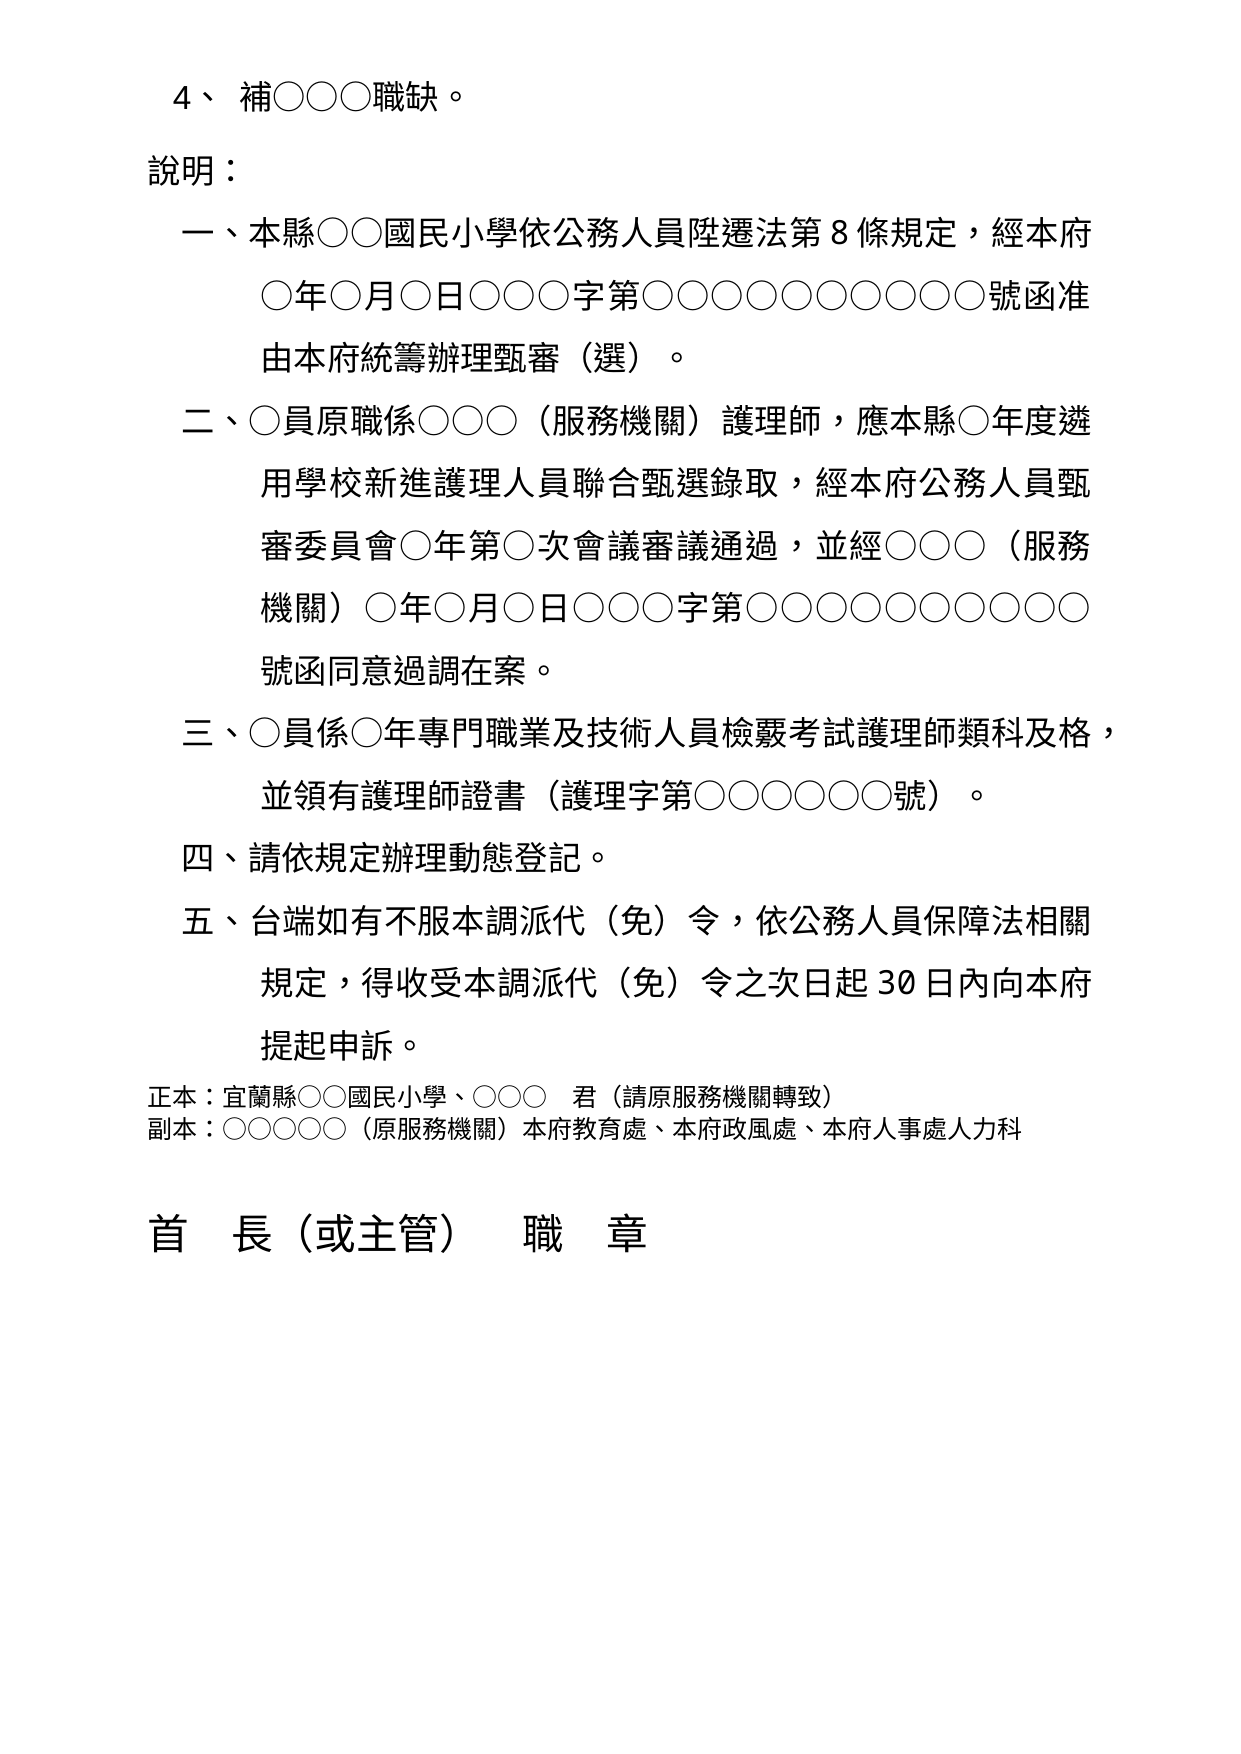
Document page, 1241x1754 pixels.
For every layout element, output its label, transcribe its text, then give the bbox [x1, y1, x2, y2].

list 補○○○職缺。 [173, 64, 1092, 121]
text 四、請依規定辦理動態登記。 [181, 814, 1092, 877]
text 正本：宜蘭縣○○國民小學、○○○ 君（請原服務機關轉致） [148, 1077, 1092, 1113]
text 首 長（或主管） 職 章 [148, 1189, 1092, 1252]
text 二、○員原職係○○○（服務機關）護理師，應本縣○年度遴用學校新進護理人員聯合甄選錄取，經本府公務人員甄審委員會○年第○次會議審議通過，並經○○○（服務機關）○年○月○日○○○字第○○○○○○○○○○號函同意過調在案。 [181, 377, 1092, 689]
text 三、○員係○年專門職業及技術人員檢覈考試護理師類科及格，並領有護理師證書（護理字第○○○○○○號）。 [181, 689, 1092, 814]
text 說明： [148, 127, 1092, 189]
text 副本：○○○○○（原服務機關）本府教育處、本府政風處、本府人事處人力科 [148, 1113, 1092, 1144]
text 五、台端如有不服本調派代（免）令，依公務人員保障法相關規定，得收受本調派代（免）令之次日起30日內向本府提起申訴。 [181, 877, 1092, 1064]
text 一、本縣○○國民小學依公務人員陞遷法第8條規定，經本府○年○月○日○○○字第○○○○○○○○○○號函准由本府統籌辦理甄審（選）。 [181, 189, 1092, 377]
